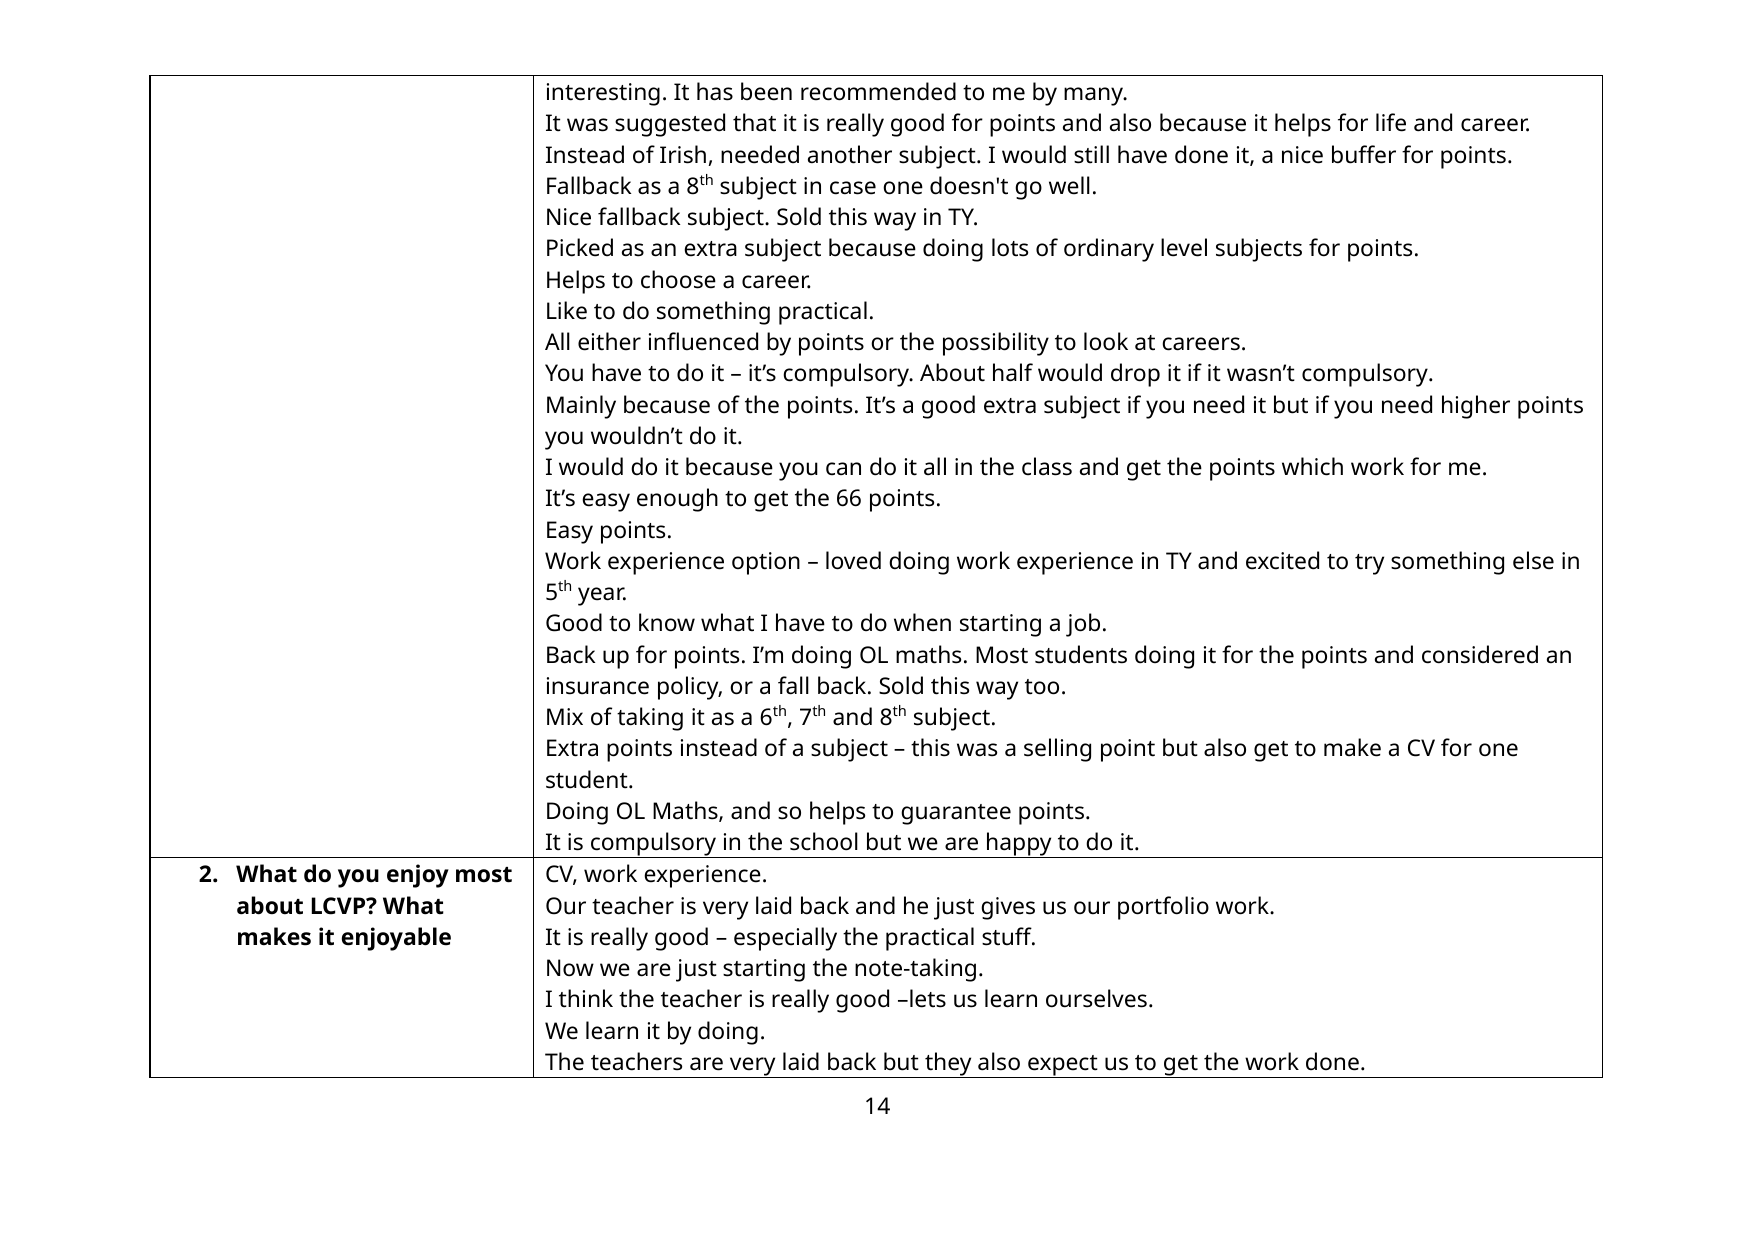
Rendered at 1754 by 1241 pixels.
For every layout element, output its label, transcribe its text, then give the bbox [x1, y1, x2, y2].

table_header interesting. It has been recommended to me by many. It was suggested that it is really good for points and also because it helps for life and career. Instead of Irish, needed another subject. I would still have done it, a nice buffer for points. Fallback as a 8th subject in case one doesn't go well. Nice fallback subject. Sold this way in TY. Picked as an extra subject because doing lots of ordinary level subjects for points. Helps to choose a career. Like to do something practical. All either influenced by points or the possibility to look at careers. You have to do it – it’s compulsory. About half would drop it if it wasn’t compulsory. Mainly because of the points. It’s a good extra subject if you need it but if you need higher points you wouldn’t do it. I would do it because you can do it all in the class and get the points which work for me. It’s easy enough to get the 66 points. Easy points. Work experience option – loved doing work experience in TY and excited to try something else in 5th year. Good to know what I have to do when starting a job. Back up for points. I’m doing OL maths. Most students doing it for the points and considered an insurance policy, or a fall back. Sold this way too. Mix of taking it as a 6th, 7th and 8th subject. Extra points instead of a subject – this was a selling point but also get to make a CV for one student. Doing OL Maths, and so helps to guarantee points. It is compulsory in the school but we are happy to do it. [534, 76, 1602, 857]
table_cell What do you enjoy most about LCVP? What makes it enjoyable [151, 858, 533, 1077]
table_header [151, 76, 533, 857]
table_cell CV, work experience. Our teacher is very laid back and he just gives us our portfolio work. It is really good – especially the practical stuff. Now we are just starting the note-taking. I think the teacher is really good –lets us learn ourselves. We learn it by doing. The teachers are very laid back but they also expect us to get the work done. [534, 858, 1602, 1077]
